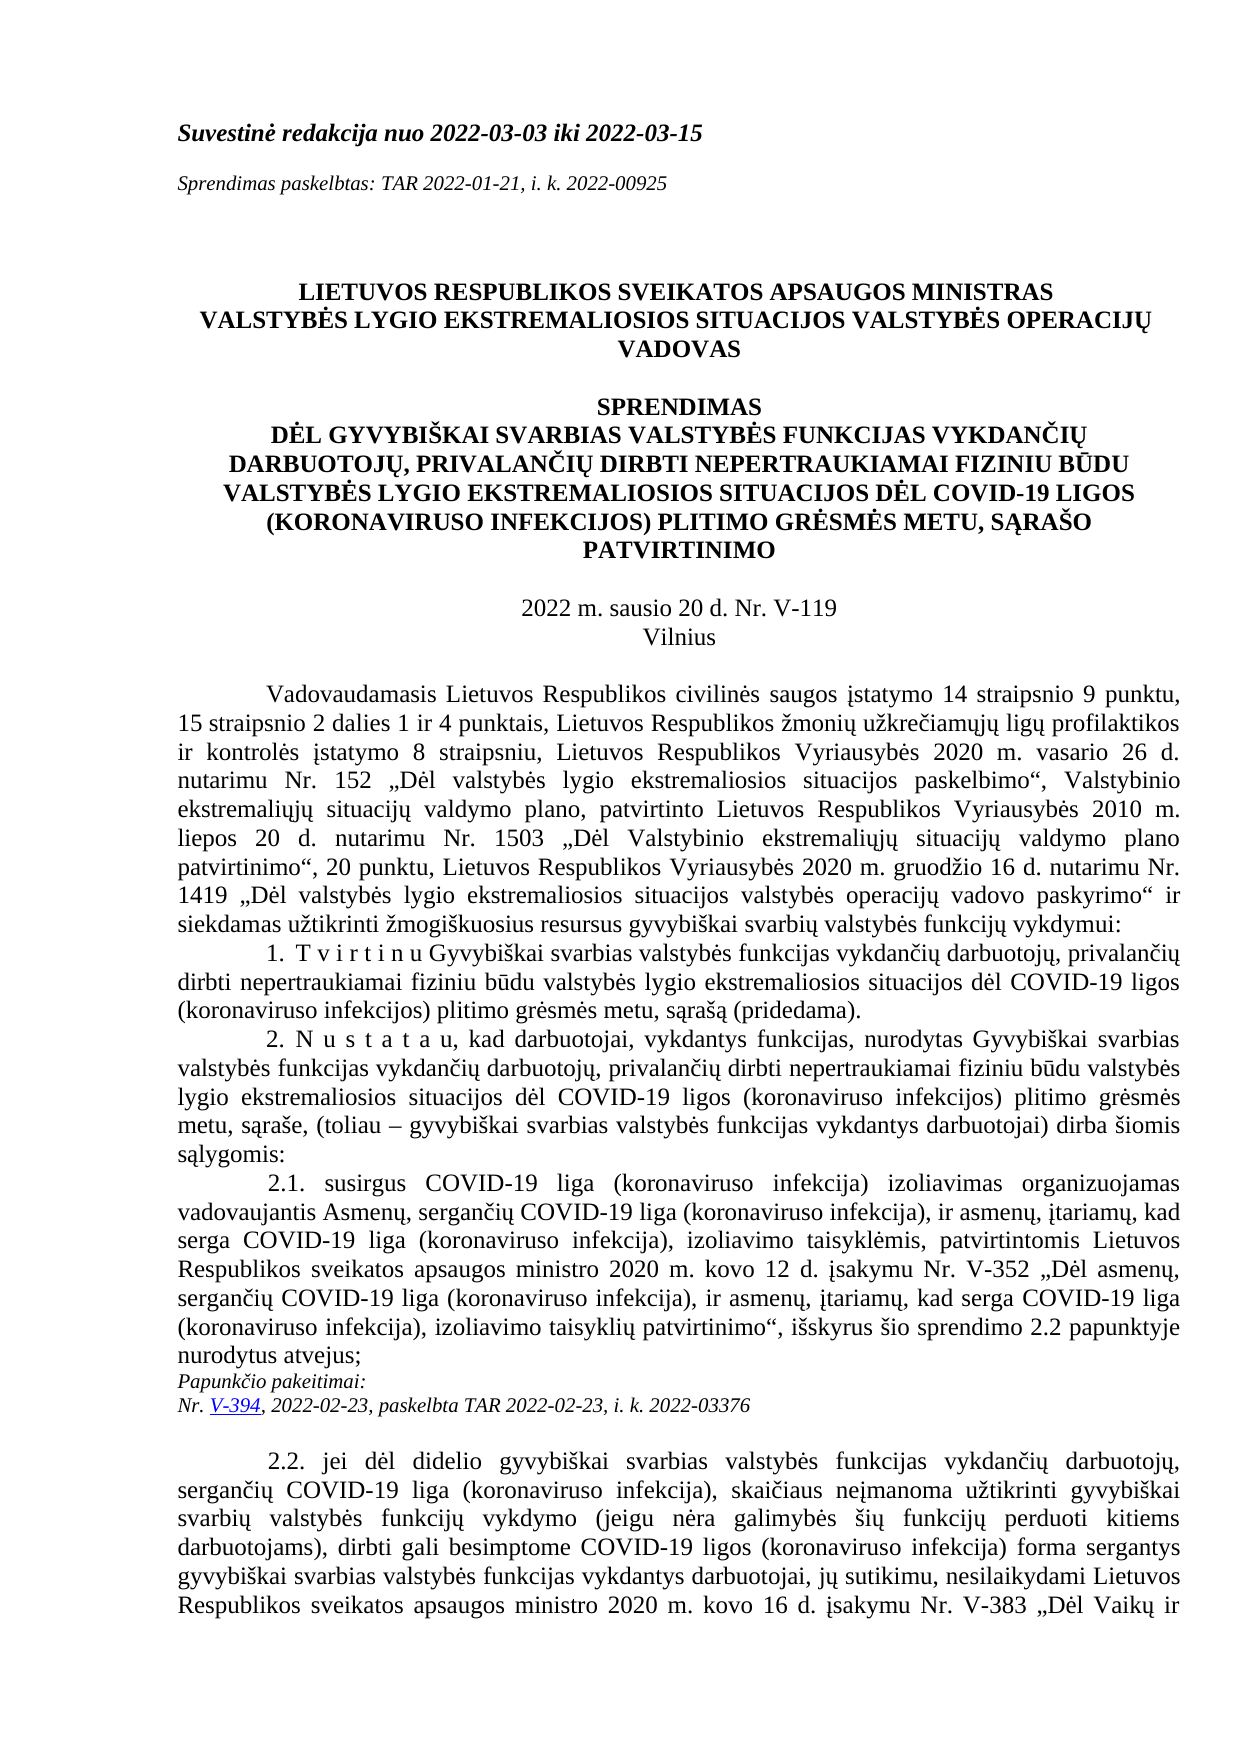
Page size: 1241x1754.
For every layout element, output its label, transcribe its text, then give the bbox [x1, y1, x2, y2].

text 2.2. jei dėl didelio gyvybiškai svarbias valstybės funkcijas vykdančių darbuotojų, sergančių COVID-19 liga (koronaviruso infekcija), skaičiaus neįmanoma užtikrinti gyvybiškai svarbių valstybės funkcijų vykdymo (jeigu nėra galimybės šių funkcijų perduoti kitiems darbuotojams), dirbti gali besimptome COVID-19 ligos (koronaviruso infekcija) forma sergantys gyvybiškai svarbias valstybės funkcijas vykdantys darbuotojai, jų sutikimu, nesilaikydami Lietuvos Respublikos sveikatos apsaugos ministro 2020 m. kovo 16 d. įsakymu Nr. V-383 „Dėl Vaikų ir [177, 1446, 1181, 1618]
text 2022 m. sausio 20 d. Nr. V-119 Vilnius [177, 593, 1181, 650]
text Vadovaudamasis Lietuvos Respublikos civilinės saugos įstatymo 14 straipsnio 9 punktu, 15 straipsnio 2 dalies 1 ir 4 punktais, Lietuvos Respublikos žmonių užkrečiamųjų ligų profilaktikos ir kontrolės įstatymo 8 straipsniu, Lietuvos Respublikos Vyriausybės 2020 m. vasario 26 d. nutarimu Nr. 152 „Dėl valstybės lygio ekstremaliosios situacijos paskelbimo“, Valstybinio ekstremaliųjų situacijų valdymo plano, patvirtinto Lietuvos Respublikos Vyriausybės 2010 m. liepos 20 d. nutarimu Nr. 1503 „Dėl Valstybinio ekstremaliųjų situacijų valdymo plano patvirtinimo“, 20 punktu, Lietuvos Respublikos Vyriausybės 2020 m. gruodžio 16 d. nutarimu Nr. 1419 „Dėl valstybės lygio ekstremaliosios situacijos valstybės operacijų vadovo paskyrimo“ ir siekdamas užtikrinti žmogiškuosius resursus gyvybiškai svarbių valstybės funkcijų vykdymui: [177, 679, 1181, 938]
text DĖL GYVYBIŠKAI SVARBIAS VALSTYBĖS FUNKCIJAS VYKDANČIŲ DARBUOTOJŲ, PRIVALANČIŲ DIRBTI NEPERTRAUKIAMAI FIZINIU BŪDU VALSTYBĖS LYGIO EKSTREMALIOSIOS SITUACIJOS DĖL COVID-19 LIGOS (KORONAVIRUSO INFEKCIJOS) PLITIMO GRĖSMĖS METU, SĄRAŠO PATVIRTINIMO [177, 420, 1181, 564]
text 2. N u s t a t a u, kad darbuotojai, vykdantys funkcijas, nurodytas Gyvybiškai svarbias valstybės funkcijas vykdančių darbuotojų, privalančių dirbti nepertraukiamai fiziniu būdu valstybės lygio ekstremaliosios situacijos dėl COVID-19 ligos (koronaviruso infekcijos) plitimo grėsmės metu, sąraše, (toliau – gyvybiškai svarbias valstybės funkcijas vykdantys darbuotojai) dirba šiomis sąlygomis: [177, 1024, 1181, 1168]
text LIETUVOS RESPUBLIKOS SVEIKATOS APSAUGOS MINISTRAS [177, 277, 1181, 305]
text VALSTYBĖS LYGIO EKSTREMALIOSIOS SITUACIJOS VALSTYBĖS OPERACIJŲ [177, 305, 1181, 334]
text Papunkčio pakeitimai: [177, 1369, 1181, 1393]
text Sprendimas paskelbtas: TAR 2022-01-21, i. k. 2022-00925 [177, 171, 1181, 195]
text VADOVAS [177, 334, 1181, 363]
text SPRENDIMAS [177, 392, 1181, 420]
text 2.1. susirgus COVID-19 liga (koronaviruso infekcija) izoliavimas organizuojamas vadovaujantis Asmenų, sergančių COVID-19 liga (koronaviruso infekcija), ir asmenų, įtariamų, kad serga COVID-19 liga (koronaviruso infekcija), izoliavimo taisyklėmis, patvirtintomis Lietuvos Respublikos sveikatos apsaugos ministro 2020 m. kovo 12 d. įsakymu Nr. V-352 „Dėl asmenų, sergančių COVID-19 liga (koronaviruso infekcija), ir asmenų, įtariamų, kad serga COVID-19 liga (koronaviruso infekcija), izoliavimo taisyklių patvirtinimo“, išskyrus šio sprendimo 2.2 papunktyje nurodytus atvejus; [177, 1168, 1181, 1369]
text Suvestinė redakcija nuo 2022-03-03 iki 2022-03-15 [177, 118, 1181, 147]
text 1. T v i r t i n u Gyvybiškai svarbias valstybės funkcijas vykdančių darbuotojų, privalančių dirbti nepertraukiamai fiziniu būdu valstybės lygio ekstremaliosios situacijos dėl COVID-19 ligos (koronaviruso infekcijos) plitimo grėsmės metu, sąrašą (pridedama). [177, 938, 1181, 1024]
text Nr. V-394, 2022-02-23, paskelbta TAR 2022-02-23, i. k. 2022-03376 [177, 1393, 1181, 1417]
